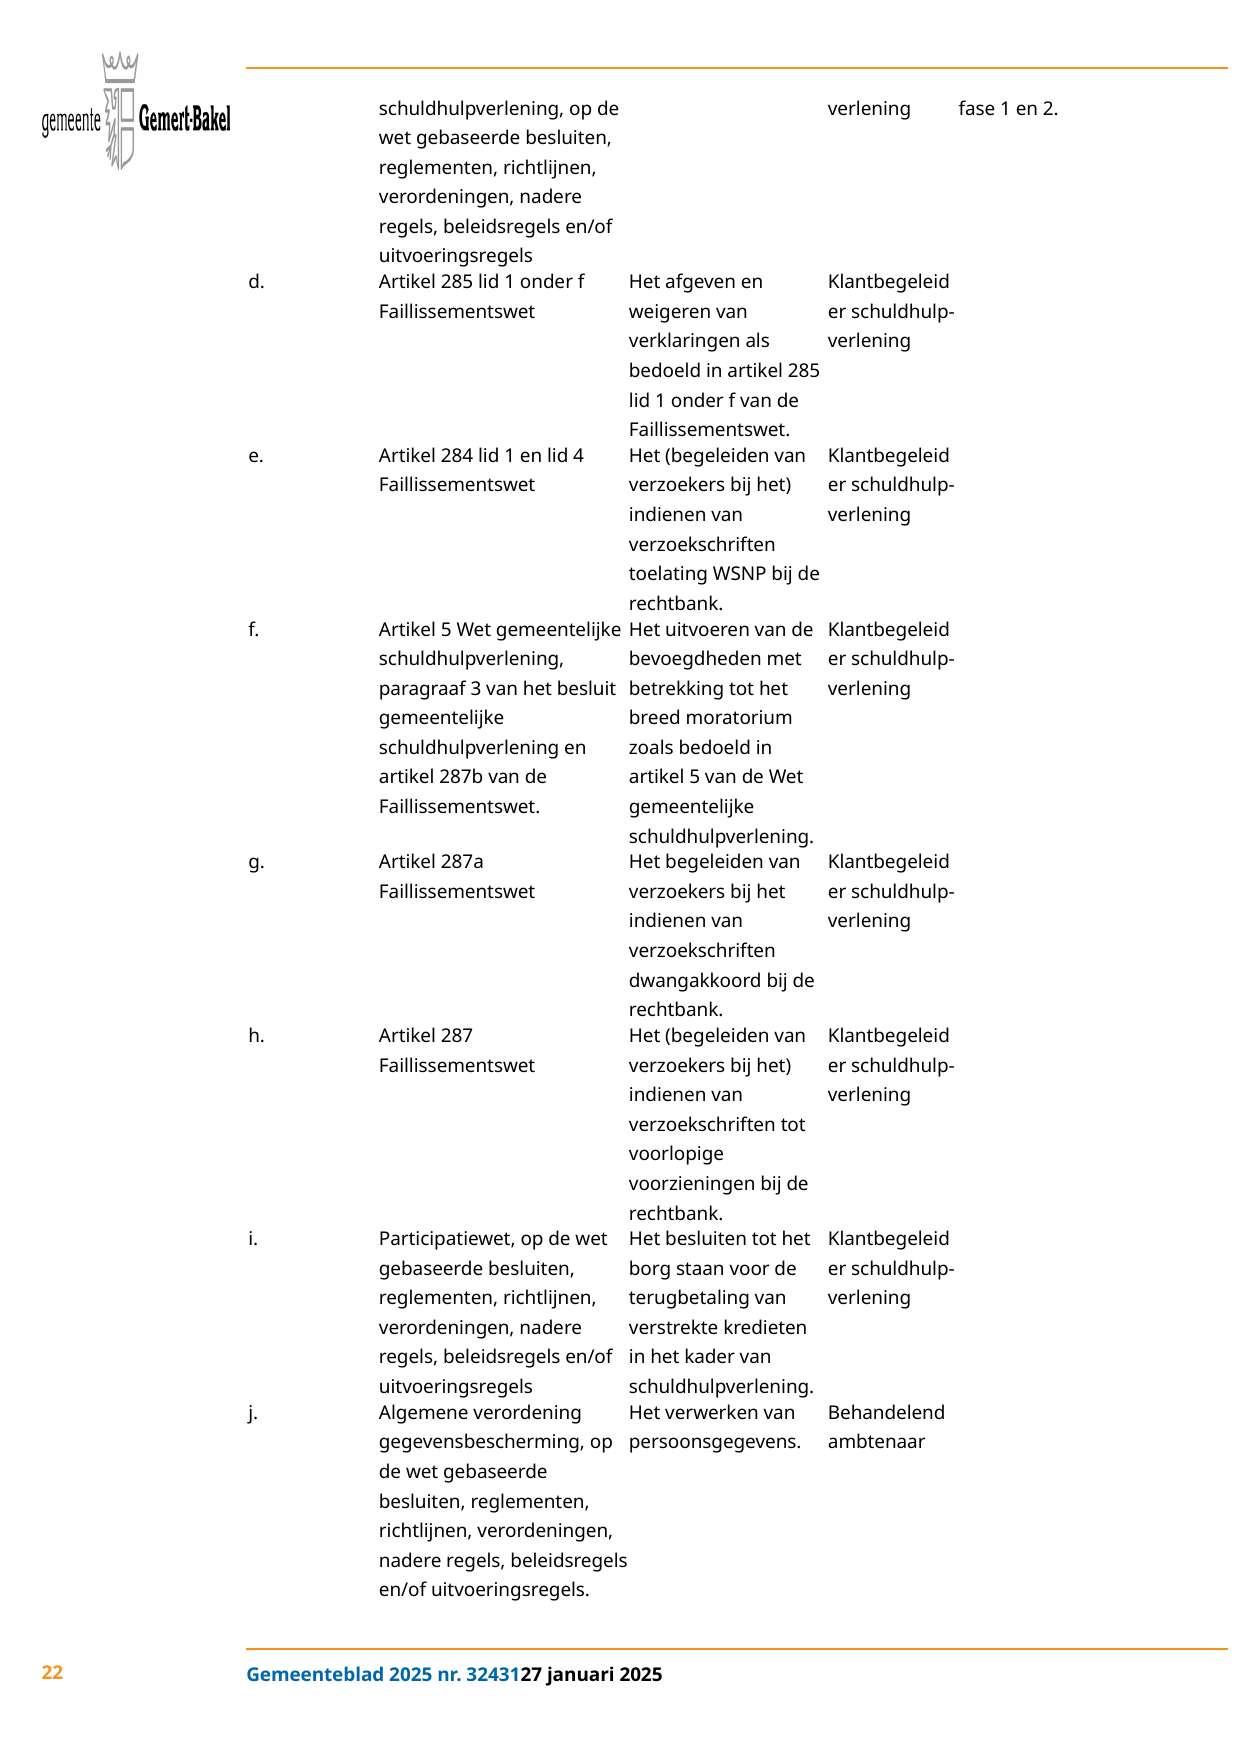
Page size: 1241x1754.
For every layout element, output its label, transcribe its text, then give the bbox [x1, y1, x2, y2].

table_cell Het uitvoeren van de bevoegdheden met betrekking tot het breed moratorium zoals bedoeld in artikel 5 van de Wet gemeentelijke schuldhulpverlening. [629, 616, 828, 848]
table_cell Het (begeleiden van verzoekers bij het) indienen van verzoekschriften tot voorlopige voorzieningen bij de rechtbank. [629, 1022, 828, 1225]
table_cell Het verwerken van persoonsgegevens. [629, 1399, 828, 1602]
table_cell Klantbegeleider schuldhulp-verlening [828, 1225, 958, 1399]
table_cell Klantbegeleider schuldhulp-verlening [828, 269, 958, 442]
table_cell verlening [828, 95, 958, 268]
table_cell f. [248, 616, 379, 848]
table_cell i. [248, 1225, 379, 1399]
table_cell Participatiewet, op de wet gebaseerde besluiten, reglementen, richtlijnen, verordeningen, nadere regels, beleidsregels en/of uitvoeringsregels [379, 1225, 629, 1399]
table_cell j. [248, 1399, 379, 1602]
table_cell Algemene verordening gegevensbescherming, op de wet gebaseerde besluiten, reglementen, richtlijnen, verordeningen, nadere regels, beleidsregels en/of uitvoeringsregels. [379, 1399, 629, 1602]
table_cell Klantbegeleider schuldhulp-verlening [828, 849, 958, 1022]
table_cell Klantbegeleider schuldhulp-verlening [828, 1022, 958, 1225]
table_cell e. [248, 442, 379, 616]
table_cell [958, 269, 1152, 442]
table_cell Behandelend ambtenaar [828, 1399, 958, 1602]
table_cell Artikel 284 lid 1 en lid 4 Faillissementswet [379, 442, 629, 616]
table_cell Artikel 287 Faillissementswet [379, 1022, 629, 1225]
table_cell g. [248, 849, 379, 1022]
table_cell Artikel 5 Wet gemeentelijke schuldhulpverlening, paragraaf 3 van het besluit gemeentelijke schuldhulpverlening en artikel 287b van de Faillissementswet. [379, 616, 629, 848]
picture [41, 47, 231, 172]
table_cell [958, 616, 1152, 848]
table_cell Klantbegeleider schuldhulp-verlening [828, 616, 958, 848]
table_cell Artikel 287a Faillissementswet [379, 849, 629, 1022]
table_cell Het afgeven en weigeren van verklaringen als bedoeld in artikel 285 lid 1 onder f van de Faillissementswet. [629, 269, 828, 442]
table_cell [958, 849, 1152, 1022]
table_cell d. [248, 269, 379, 442]
table_cell Het begeleiden van verzoekers bij het indienen van verzoekschriften dwangakkoord bij de rechtbank. [629, 849, 828, 1022]
table_cell fase 1 en 2. [958, 95, 1152, 268]
table_cell [248, 95, 379, 268]
table_cell Het (begeleiden van verzoekers bij het) indienen van verzoekschriften toelating WSNP bij de rechtbank. [629, 442, 828, 616]
table_cell [958, 1022, 1152, 1225]
table_cell [958, 442, 1152, 616]
table_cell Het besluiten tot het borg staan voor de terugbetaling van verstrekte kredieten in het kader van schuldhulpverlening. [629, 1225, 828, 1399]
table_cell h. [248, 1022, 379, 1225]
table_cell [958, 1399, 1152, 1602]
table_cell Klantbegeleider schuldhulp-verlening [828, 442, 958, 616]
table_cell Artikel 285 lid 1 onder f Faillissementswet [379, 269, 629, 442]
table_cell [958, 1225, 1152, 1399]
table_cell [629, 95, 828, 268]
table_cell schuldhulpverlening, op de wet gebaseerde besluiten, reglementen, richtlijnen, verordeningen, nadere regels, beleidsregels en/of uitvoeringsregels [379, 95, 629, 268]
